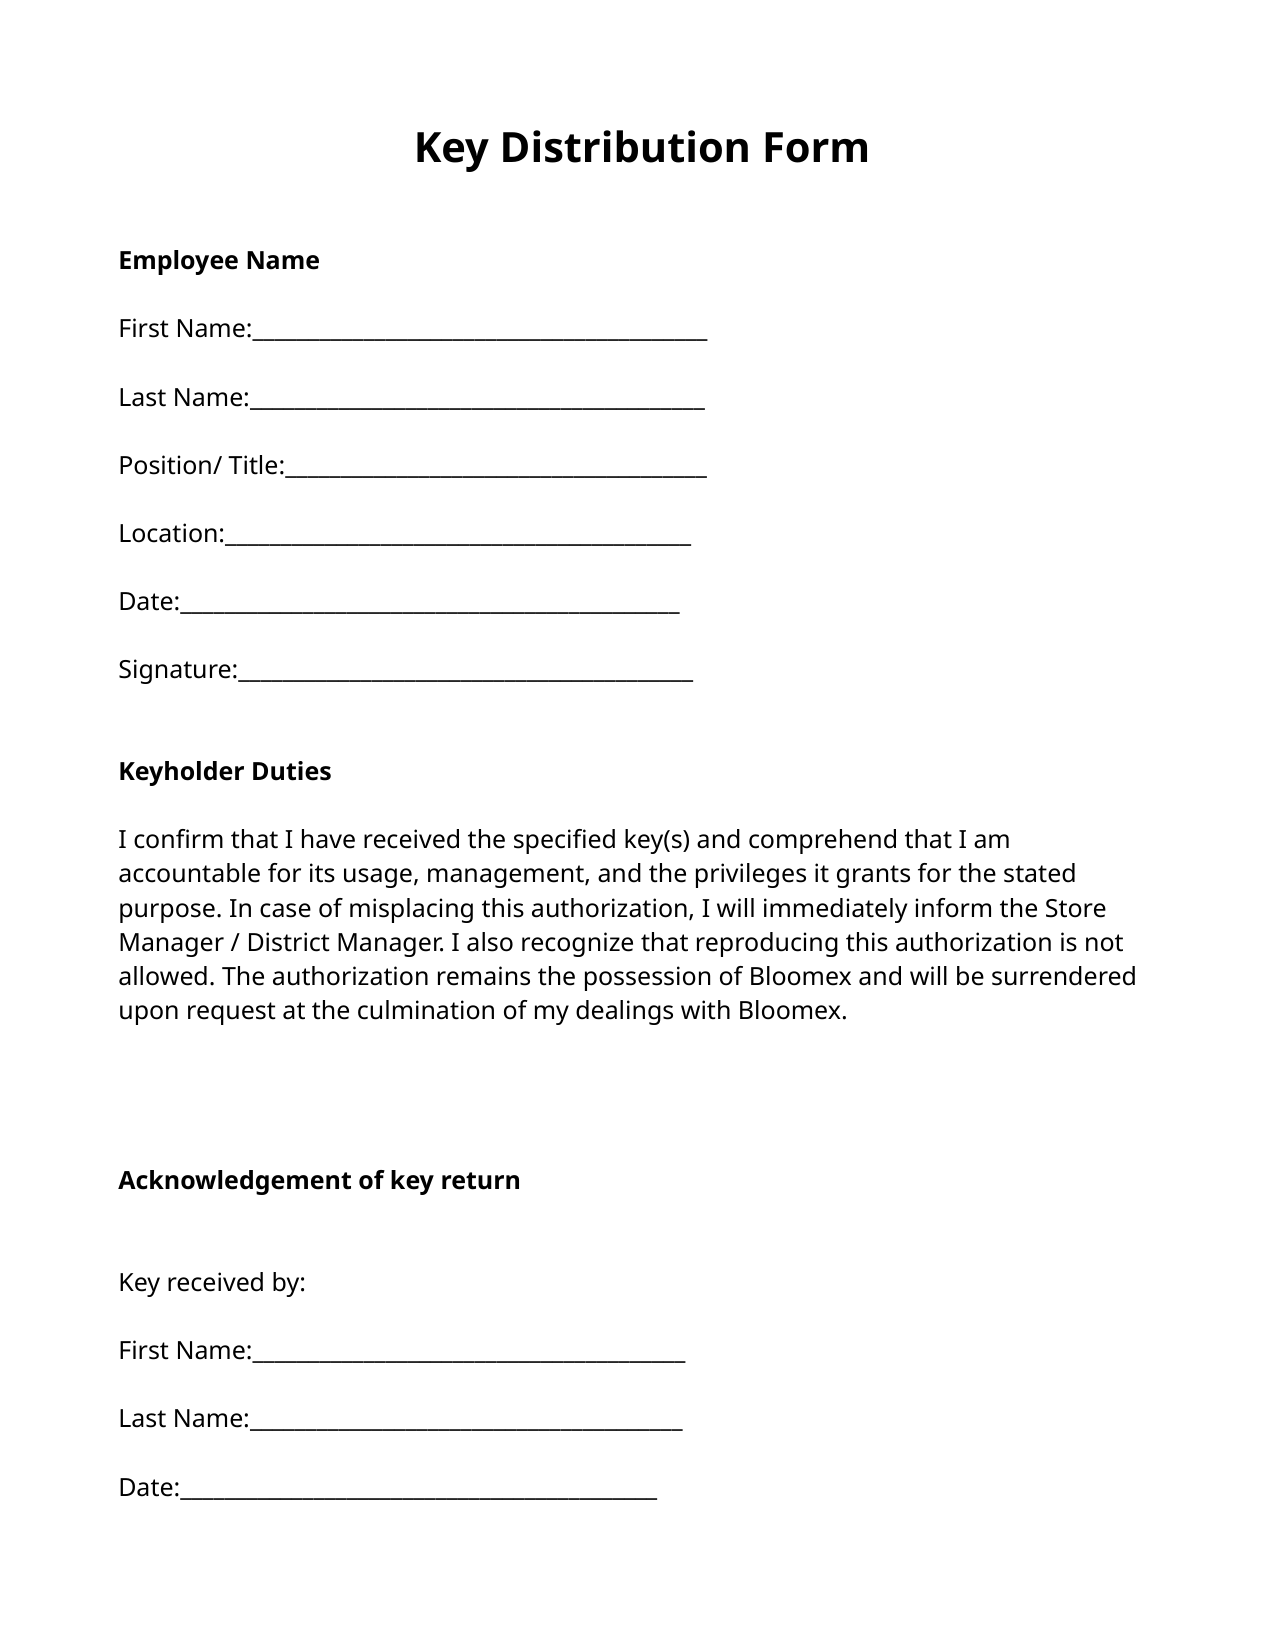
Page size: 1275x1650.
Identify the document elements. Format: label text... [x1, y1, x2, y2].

text First Name:_________________________________________ [118, 311, 1157, 345]
text Last Name:_________________________________________ [118, 379, 1157, 413]
text Signature:_________________________________________ [118, 652, 1157, 686]
text I confirm that I have received the specified key(s) and comprehend that I am accountable for its usage, management, and the privileges it grants for the stated purpose. In case of misplacing this authorization, I will immediately inform the Store Manager / District Manager. I also recognize that reproducing this authorization is not allowed. The authorization remains the possession of Bloomex and will be surrendered upon request at the culmination of my dealings with Bloomex. [118, 822, 1157, 1026]
text Acknowledgement of key return [118, 1163, 1157, 1197]
text Position/ Title:______________________________________ [118, 447, 1157, 481]
text Location:__________________________________________ [118, 516, 1157, 549]
text Date:___________________________________________ [118, 1469, 1157, 1503]
text Key received by: [118, 1265, 1157, 1299]
text Last Name:_______________________________________ [118, 1401, 1157, 1435]
text First Name:_______________________________________ [118, 1333, 1157, 1367]
text Employee Name [118, 243, 1157, 277]
text Key Distribution Form [118, 118, 1157, 175]
text Keyholder Duties [118, 754, 1157, 788]
text Date:_____________________________________________ [118, 584, 1157, 618]
